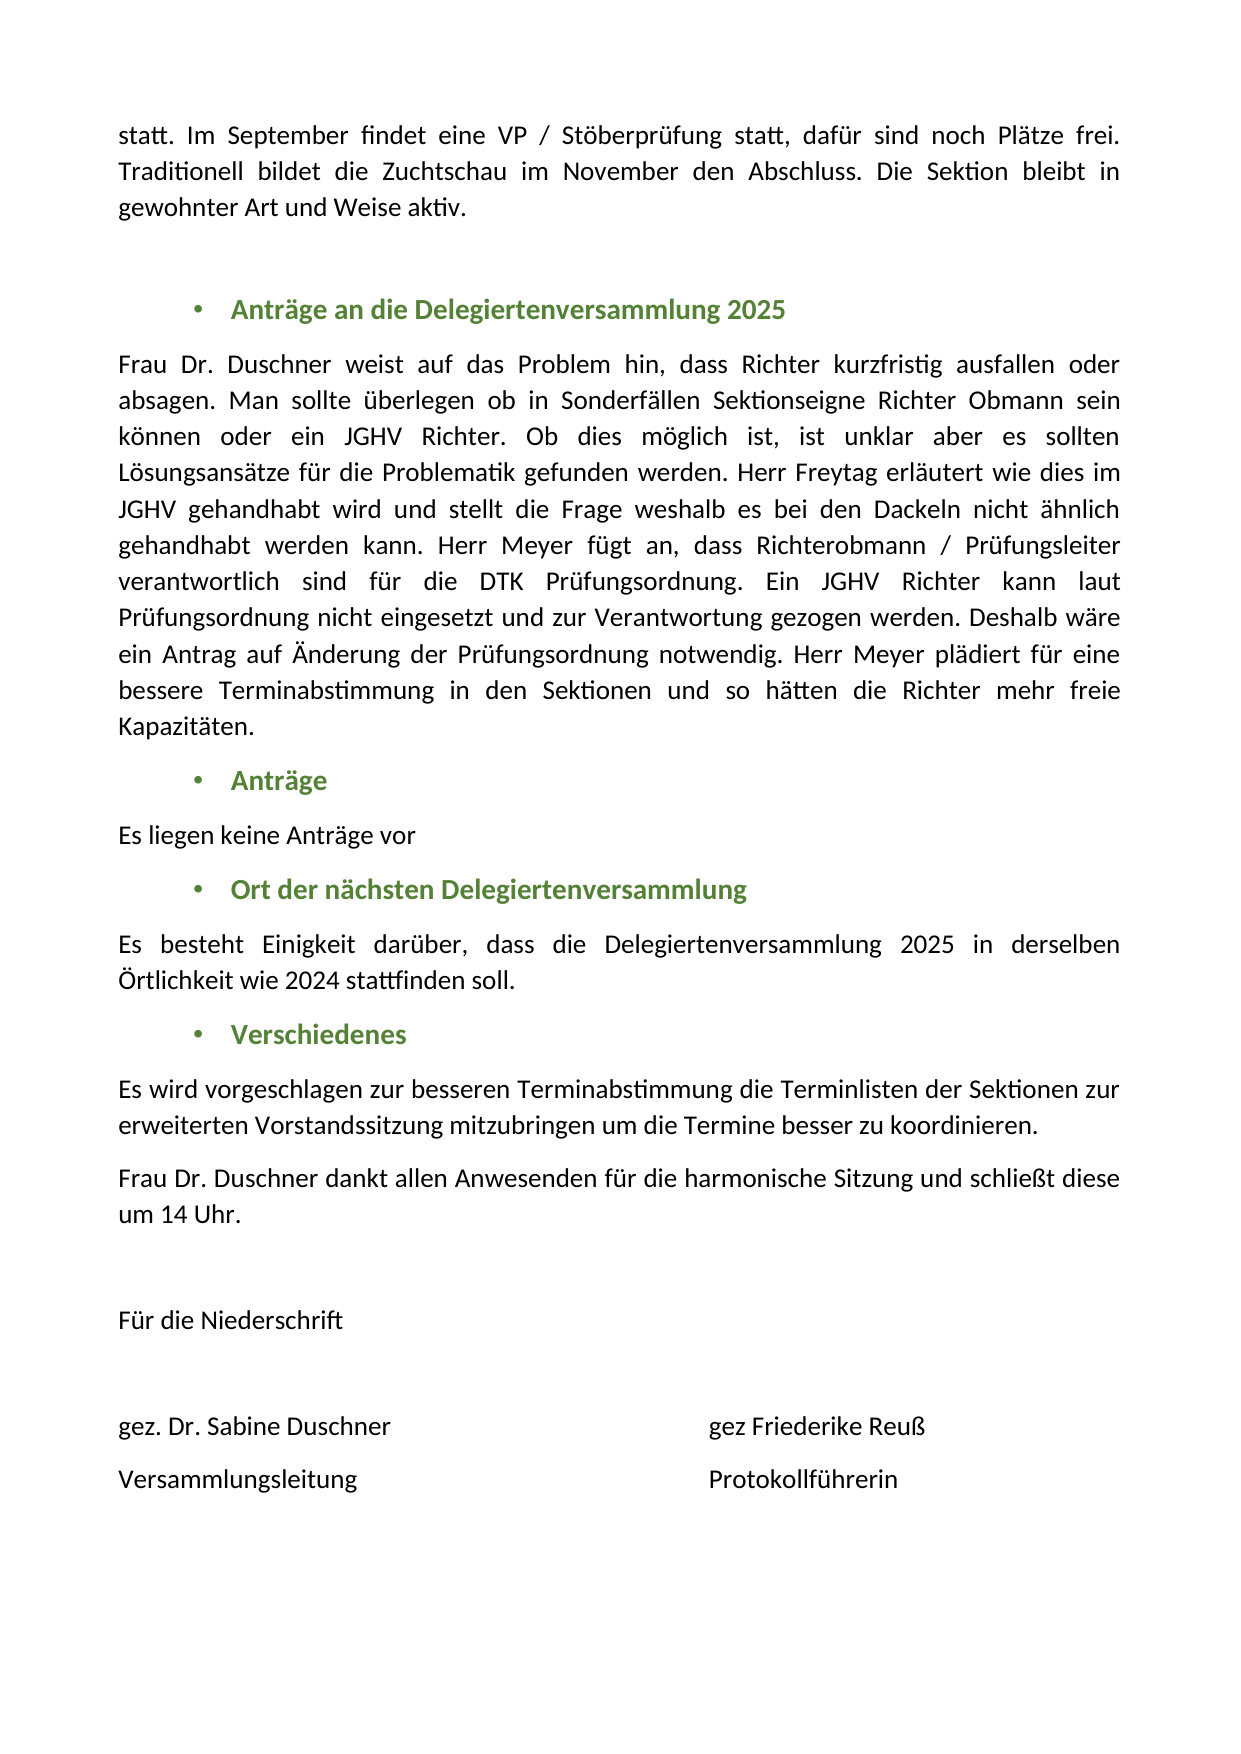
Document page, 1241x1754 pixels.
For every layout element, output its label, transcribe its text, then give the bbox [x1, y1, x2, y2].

text gez. Dr. Sabine Duschner gez Friederike Reuß [118, 1409, 1122, 1442]
text Frau Dr. Duschner dankt allen Anwesenden für die harmonische Sitzung und schließt diese um 14 Uhr. [118, 1161, 1122, 1230]
text Versammlungsleitung Protokollführerin [118, 1462, 1122, 1495]
list Anträge [156, 762, 1122, 798]
list Verschiedenes [156, 1016, 1122, 1052]
text statt. Im September findet eine VP / Stöberprüfung statt, dafür sind noch Plätze frei. Traditionell bildet die Zuchtschau im November den Abschluss. Die Sektion bleibt in gewohnter Art und Weise aktiv. [118, 118, 1122, 224]
text Frau Dr. Duschner weist auf das Problem hin, dass Richter kurzfristig ausfallen oder absagen. Man sollte überlegen ob in Sonderfällen Sektionseigne Richter Obmann sein können oder ein JGHV Richter. Ob dies möglich ist, ist unklar aber es sollten Lösungsansätze für die Problematik gefunden werden. Herr Freytag erläutert wie dies im JGHV gehandhabt wird und stellt die Frage weshalb es bei den Dackeln nicht ähnlich gehandhabt werden kann. Herr Meyer fügt an, dass Richterobmann / Prüfungsleiter verantwortlich sind für die DTK Prüfungsordnung. Ein JGHV Richter kann laut Prüfungsordnung nicht eingesetzt und zur Verantwortung gezogen werden. Deshalb wäre ein Antrag auf Änderung der Prüfungsordnung notwendig. Herr Meyer plädiert für eine bessere Terminabstimmung in den Sektionen und so hätten die Richter mehr freie Kapazitäten. [118, 347, 1122, 742]
text Für die Niederschrift [118, 1303, 1122, 1336]
list Anträge an die Delegiertenversammlung 2025 [156, 291, 1122, 327]
text Es wird vorgeschlagen zur besseren Terminabstimmung die Terminlisten der Sektionen zur erweiterten Vorstandssitzung mitzubringen um die Termine besser zu koordinieren. [118, 1072, 1122, 1141]
text Es liegen keine Anträge vor [118, 818, 1122, 851]
text Es besteht Einigkeit darüber, dass die Delegiertenversammlung 2025 in derselben Örtlichkeit wie 2024 stattfinden soll. [118, 927, 1122, 996]
list Ort der nächsten Delegiertenversammlung [156, 871, 1122, 907]
